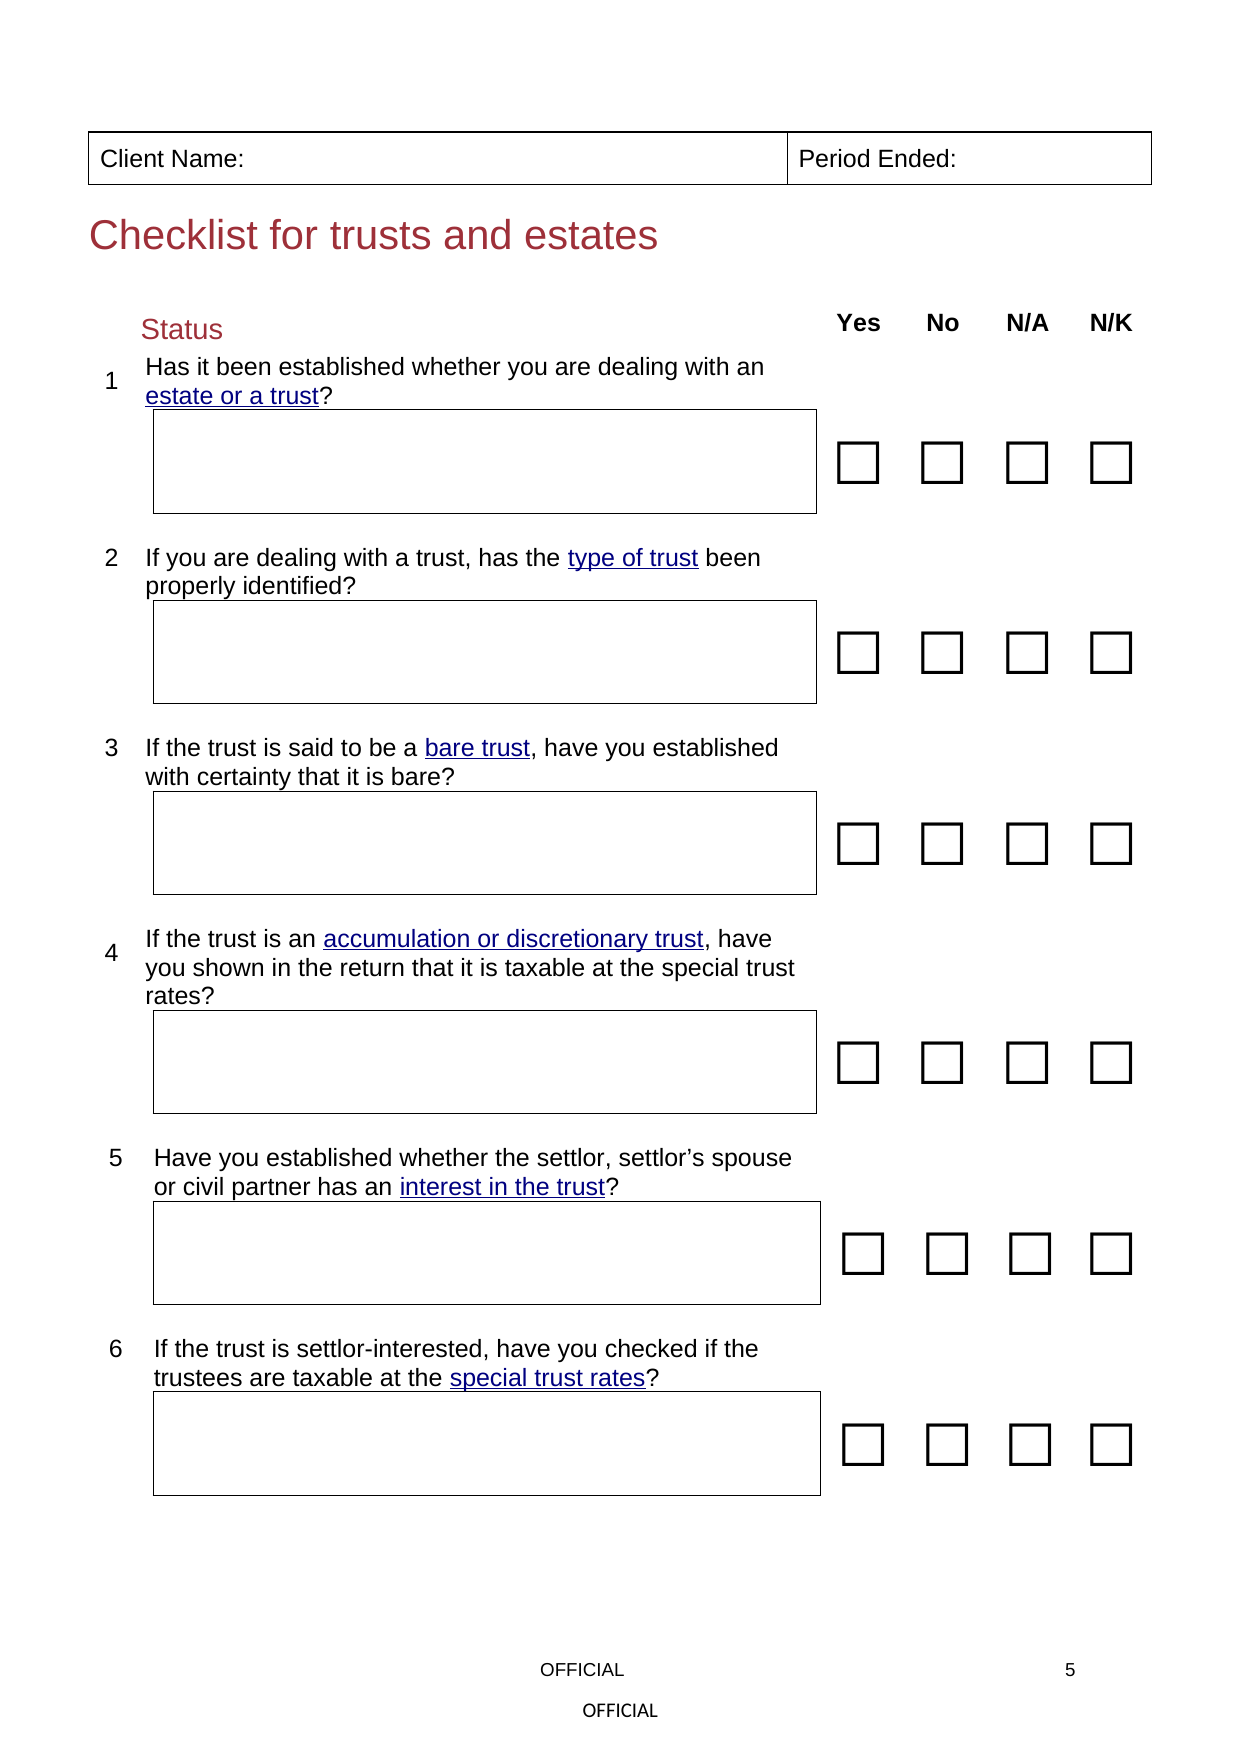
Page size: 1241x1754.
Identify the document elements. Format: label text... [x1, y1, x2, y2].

table_cell [901, 894, 985, 1010]
table_header Status [89, 293, 816, 352]
table_cell [89, 1391, 153, 1443]
table_cell [154, 1202, 820, 1304]
table_cell [154, 1392, 820, 1494]
table_cell [89, 1252, 153, 1304]
table_cell ☐ [905, 1201, 990, 1304]
table_cell [89, 1010, 153, 1062]
table_cell ☐ [1070, 600, 1152, 703]
table_header Period Ended: [788, 133, 1151, 184]
table_header Client Name: [89, 133, 787, 184]
table_cell ☐ [990, 1391, 1070, 1494]
table_cell ☐ [985, 409, 1070, 513]
table_cell If you are dealing with a trust, has the type of trust been properly identified? [134, 513, 816, 600]
table_cell Has it been established whether you are dealing with an estate or a trust? [134, 352, 816, 409]
table_cell ☐ [985, 791, 1070, 894]
table_cell 4 [89, 894, 134, 1010]
table_cell [821, 1304, 905, 1391]
table_cell ☐ [901, 409, 985, 513]
table_cell [154, 410, 816, 513]
table_cell [905, 1554, 990, 1613]
table_cell [901, 352, 985, 409]
table_cell [89, 791, 153, 842]
subtitle Checklist for trusts and estates [89, 210, 1152, 258]
table_cell [89, 1495, 142, 1554]
table_cell ☐ [821, 1201, 905, 1304]
table_cell [154, 601, 816, 703]
table_cell ☐ [901, 1010, 985, 1113]
table_cell 5 [89, 1113, 142, 1201]
table_cell [89, 409, 153, 461]
table_cell [905, 1113, 990, 1201]
table_cell [89, 652, 153, 703]
table_cell [89, 461, 153, 513]
table_header No [901, 293, 985, 352]
table_cell [89, 842, 153, 894]
table_cell [821, 1495, 905, 1554]
table_cell [821, 1113, 905, 1201]
table_cell [985, 703, 1070, 791]
table_cell If the trust is settlor-interested, have you checked if the trustees are taxable at the special trust rates? [142, 1304, 821, 1391]
table_cell [816, 894, 901, 1010]
table_cell [89, 1201, 153, 1252]
table_cell 6 [89, 1304, 142, 1391]
table_cell [901, 703, 985, 791]
table_cell 2 [89, 513, 134, 600]
table_cell Have you established whether the settlor, settlor’s spouse or civil partner has an interest in the trust? [142, 1113, 821, 1201]
table_cell 1 [89, 352, 134, 409]
table_header Yes [816, 293, 901, 352]
table_cell [1070, 1304, 1152, 1391]
table_cell ☐ [1070, 1201, 1152, 1304]
table_cell [154, 1011, 816, 1113]
table_cell ☐ [905, 1391, 990, 1494]
table_cell [985, 352, 1070, 409]
table_cell ☐ [1070, 791, 1152, 894]
table_header N/K [1070, 293, 1152, 352]
table_cell ☐ [817, 600, 901, 703]
table_cell [821, 1554, 905, 1613]
table_cell [89, 1443, 153, 1494]
table_cell ☐ [901, 791, 985, 894]
table_header N/A [985, 293, 1070, 352]
table_cell ☐ [817, 791, 901, 894]
table_cell ☐ [817, 409, 901, 513]
table_cell ☐ [821, 1391, 905, 1494]
table_cell ☐ [985, 600, 1070, 703]
table_cell 3 [89, 703, 134, 791]
table_cell [142, 1495, 821, 1554]
table_cell [1070, 1495, 1152, 1554]
table_cell [154, 792, 816, 894]
table_cell [1070, 1113, 1152, 1201]
table_cell [1070, 352, 1152, 409]
table_cell ☐ [1070, 1391, 1152, 1494]
table_cell ☐ [1070, 409, 1152, 513]
table_cell [142, 1554, 821, 1613]
table_cell [1070, 894, 1152, 1010]
table_cell ☐ [990, 1201, 1070, 1304]
table_cell [1070, 1554, 1152, 1613]
table_cell [905, 1304, 990, 1391]
table_cell [816, 513, 901, 600]
table_cell [1070, 703, 1152, 791]
table_cell [89, 1062, 153, 1113]
table_cell If the trust is said to be a bare trust, have you established with certainty that it is bare? [134, 703, 816, 791]
table_cell ☐ [1070, 1010, 1152, 1113]
table_cell [901, 513, 985, 600]
table_cell [89, 600, 153, 652]
table_cell [990, 1304, 1070, 1391]
table_cell [89, 1554, 142, 1613]
table_cell ☐ [901, 600, 985, 703]
table_cell [990, 1554, 1070, 1613]
table_cell [905, 1495, 990, 1554]
table_cell [990, 1113, 1070, 1201]
table_cell [985, 894, 1070, 1010]
table_cell [1070, 513, 1152, 600]
table_cell ☐ [985, 1010, 1070, 1113]
table_cell [816, 703, 901, 791]
table_cell ☐ [817, 1010, 901, 1113]
table_cell [816, 352, 901, 409]
table_cell [985, 513, 1070, 600]
table_cell If the trust is an accumulation or discretionary trust, have you shown in the return that it is taxable at the special trust rates? [134, 894, 816, 1010]
table_cell [990, 1495, 1070, 1554]
